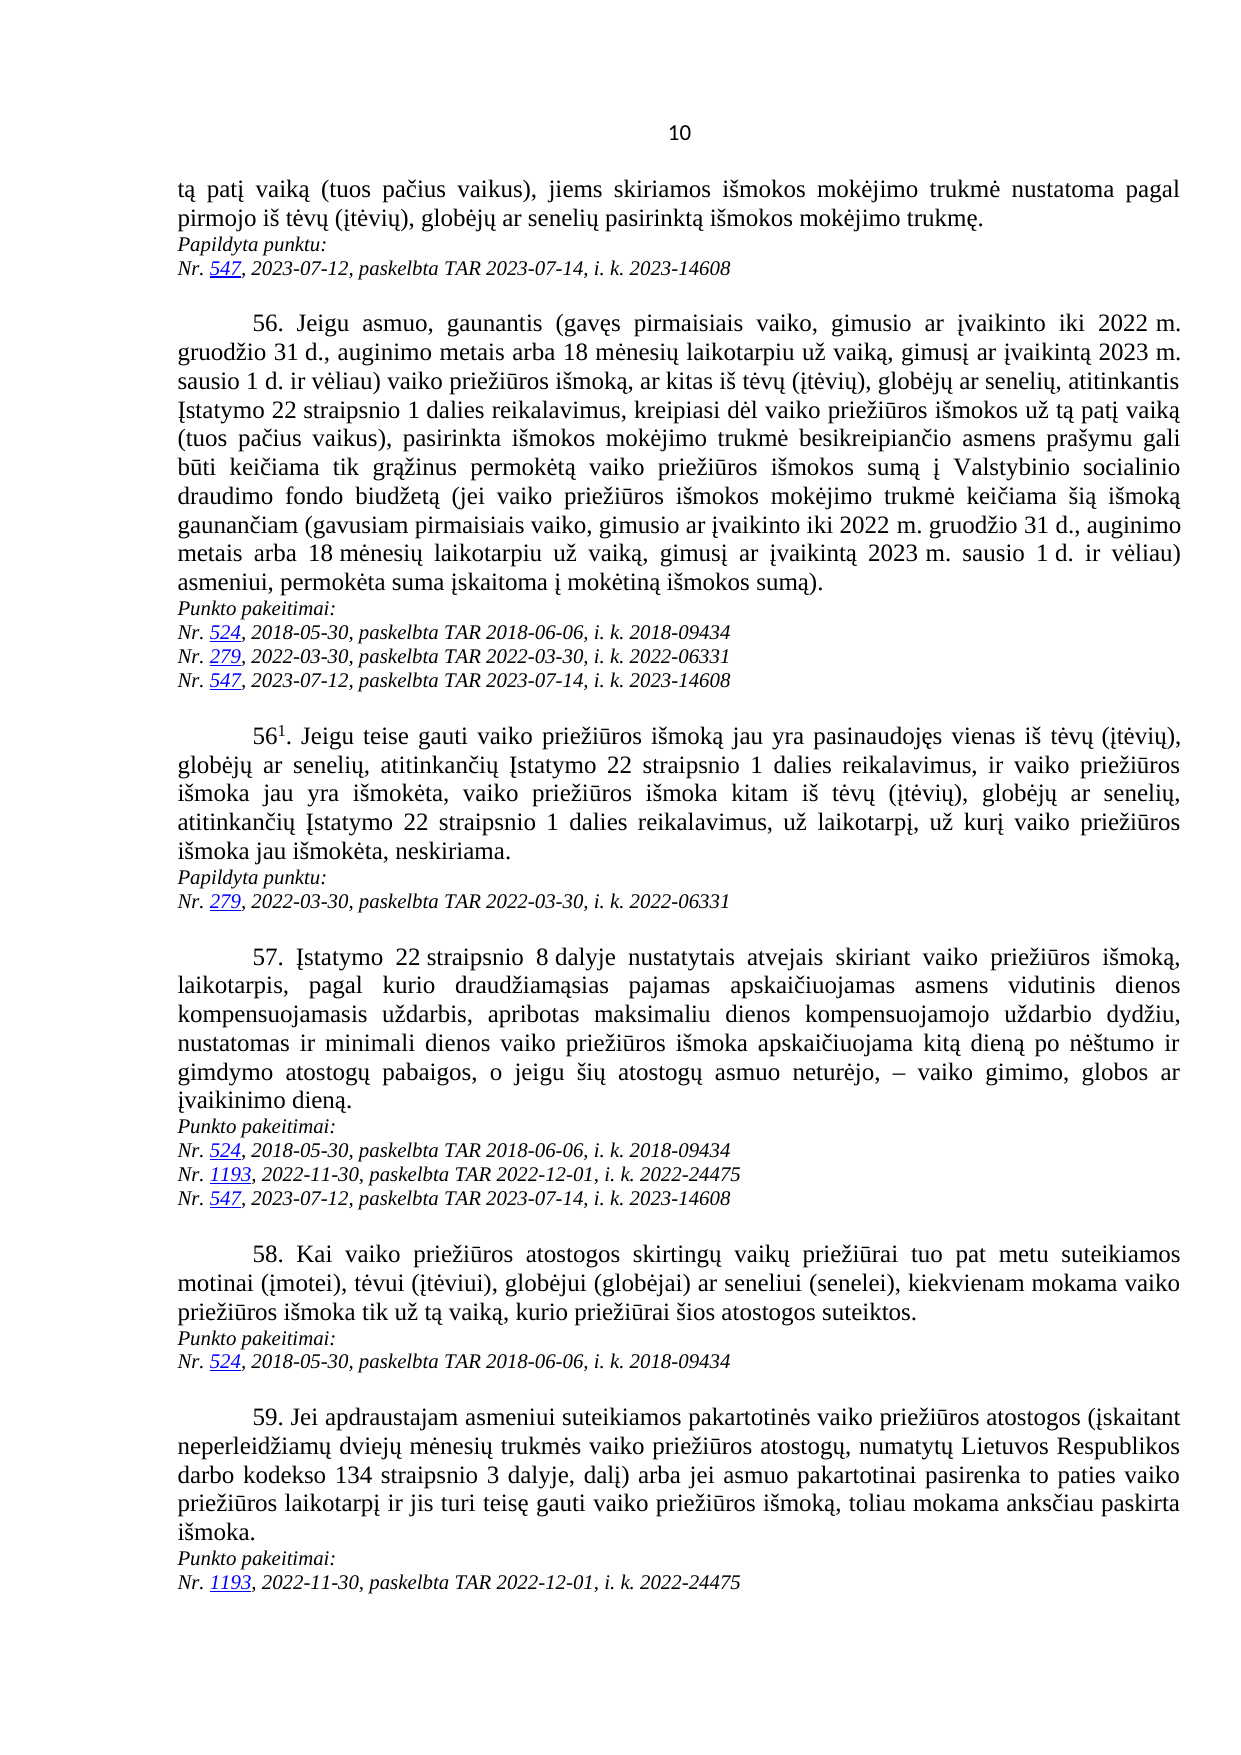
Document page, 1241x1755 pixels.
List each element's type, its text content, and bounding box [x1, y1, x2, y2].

text tą patį vaiką (tuos pačius vaikus), jiems skiriamos išmokos mokėjimo trukmė nustatoma pagal pirmojo iš tėvų (įtėvių), globėjų ar senelių pasirinktą išmokos mokėjimo trukmę. [177, 174, 1181, 232]
text Nr. 1193, 2022-11-30, paskelbta TAR 2022-12-01, i. k. 2022-24475 [177, 1162, 1181, 1186]
text Nr. 547, 2023-07-12, paskelbta TAR 2023-07-14, i. k. 2023-14608 [177, 256, 1181, 280]
text Punkto pakeitimai: [177, 1114, 1181, 1138]
text Nr. 524, 2018-05-30, paskelbta TAR 2018-06-06, i. k. 2018-09434 [177, 1349, 1181, 1373]
text 561. Jeigu teise gauti vaiko priežiūros išmoką jau yra pasinaudojęs vienas iš tėvų (įtėvių), globėjų ar senelių, atitinkančių Įstatymo 22 straipsnio 1 dalies reikalavimus, ir vaiko priežiūros išmoka jau yra išmokėta, vaiko priežiūros išmoka kitam iš tėvų (įtėvių), globėjų ar senelių, atitinkančių Įstatymo 22 straipsnio 1 dalies reikalavimus, už laikotarpį, už kurį vaiko priežiūros išmoka jau išmokėta, neskiriama. [177, 721, 1181, 865]
text Nr. 1193, 2022-11-30, paskelbta TAR 2022-12-01, i. k. 2022-24475 [177, 1570, 1181, 1594]
text 58. Kai vaiko priežiūros atostogos skirtingų vaikų priežiūrai tuo pat metu suteikiamos motinai (įmotei), tėvui (įtėviui), globėjui (globėjai) ar seneliui (senelei), kiekvienam mokama vaiko priežiūros išmoka tik už tą vaiką, kurio priežiūrai šios atostogos suteiktos. [177, 1239, 1181, 1325]
text Punkto pakeitimai: [177, 1325, 1181, 1349]
text Nr. 524, 2018-05-30, paskelbta TAR 2018-06-06, i. k. 2018-09434 [177, 1138, 1181, 1162]
text Papildyta punktu: [177, 232, 1181, 256]
text Punkto pakeitimai: [177, 1546, 1181, 1570]
text Nr. 524, 2018-05-30, paskelbta TAR 2018-06-06, i. k. 2018-09434 [177, 620, 1181, 644]
text 57. Įstatymo 22 straipsnio 8 dalyje nustatytais atvejais skiriant vaiko priežiūros išmoką, laikotarpis, pagal kurio draudžiamąsias pajamas apskaičiuojamas asmens vidutinis dienos kompensuojamasis uždarbis, apribotas maksimaliu dienos kompensuojamojo uždarbio dydžiu, nustatomas ir minimali dienos vaiko priežiūros išmoka apskaičiuojama kitą dieną po nėštumo ir gimdymo atostogų pabaigos, o jeigu šių atostogų asmuo neturėjo, – vaiko gimimo, globos ar įvaikinimo dieną. [177, 942, 1181, 1114]
text 59. Jei apdraustajam asmeniui suteikiamos pakartotinės vaiko priežiūros atostogos (įskaitant neperleidžiamų dviejų mėnesių trukmės vaiko priežiūros atostogų, numatytų Lietuvos Respublikos darbo kodekso 134 straipsnio 3 dalyje, dalį) arba jei asmuo pakartotinai pasirenka to paties vaiko priežiūros laikotarpį ir jis turi teisę gauti vaiko priežiūros išmoką, toliau mokama anksčiau paskirta išmoka. [177, 1402, 1181, 1546]
text 56. Jeigu asmuo, gaunantis (gavęs pirmaisiais vaiko, gimusio ar įvaikinto iki 2022 m. gruodžio 31 d., auginimo metais arba 18 mėnesių laikotarpiu už vaiką, gimusį ar įvaikintą 2023 m. sausio 1 d. ir vėliau) vaiko priežiūros išmoką, ar kitas iš tėvų (įtėvių), globėjų ar senelių, atitinkantis Įstatymo 22 straipsnio 1 dalies reikalavimus, kreipiasi dėl vaiko priežiūros išmokos už tą patį vaiką (tuos pačius vaikus), pasirinkta išmokos mokėjimo trukmė besikreipiančio asmens prašymu gali būti keičiama tik grąžinus permokėtą vaiko priežiūros išmokos sumą į Valstybinio socialinio draudimo fondo biudžetą (jei vaiko priežiūros išmokos mokėjimo trukmė keičiama šią išmoką gaunančiam (gavusiam pirmaisiais vaiko, gimusio ar įvaikinto iki 2022 m. gruodžio 31 d., auginimo metais arba 18 mėnesių laikotarpiu už vaiką, gimusį ar įvaikintą 2023 m. sausio 1 d. ir vėliau) asmeniui, permokėta suma įskaitoma į mokėtiną išmokos sumą). [177, 308, 1181, 596]
text Papildyta punktu: [177, 865, 1181, 889]
text Nr. 279, 2022-03-30, paskelbta TAR 2022-03-30, i. k. 2022-06331 [177, 644, 1181, 668]
text Punkto pakeitimai: [177, 596, 1181, 620]
text Nr. 547, 2023-07-12, paskelbta TAR 2023-07-14, i. k. 2023-14608 [177, 668, 1181, 692]
text Nr. 279, 2022-03-30, paskelbta TAR 2022-03-30, i. k. 2022-06331 [177, 889, 1181, 913]
text Nr. 547, 2023-07-12, paskelbta TAR 2023-07-14, i. k. 2023-14608 [177, 1186, 1181, 1210]
